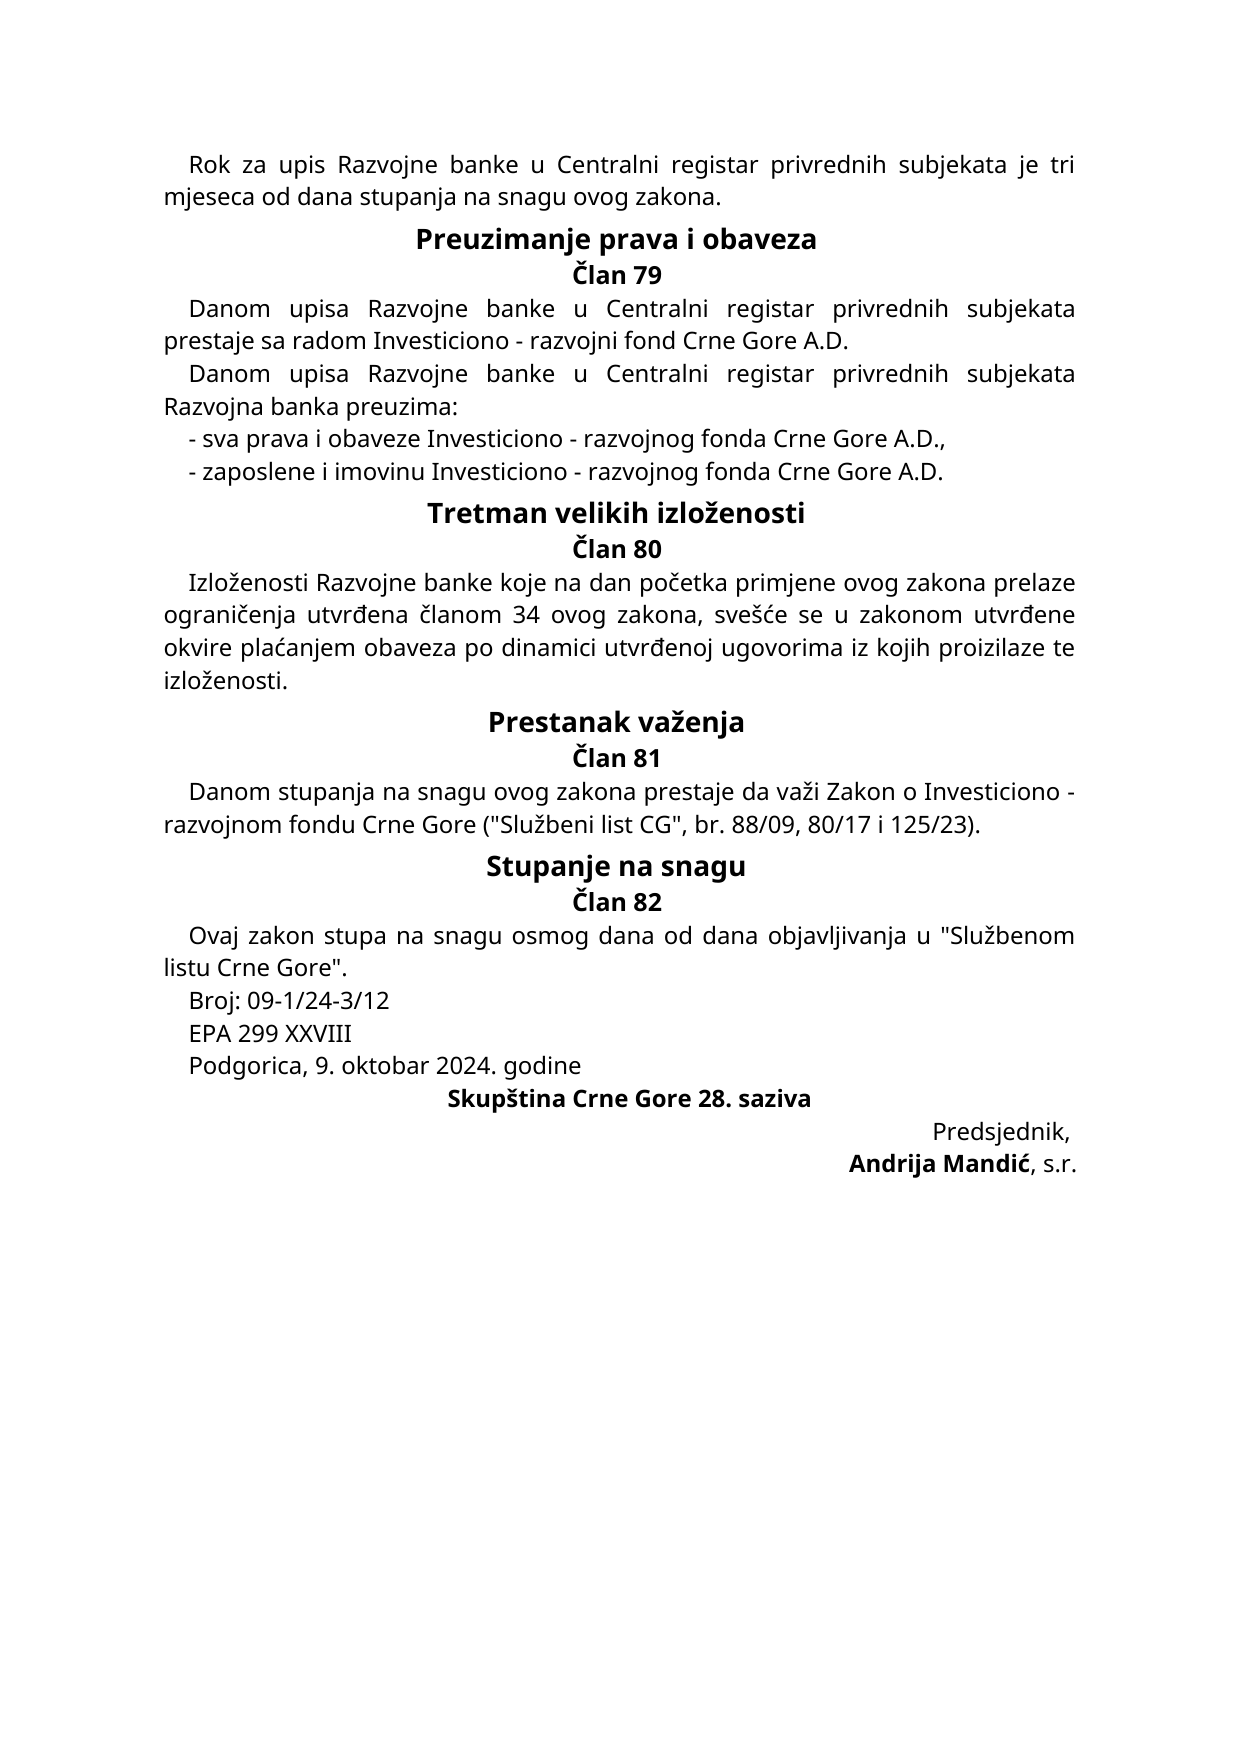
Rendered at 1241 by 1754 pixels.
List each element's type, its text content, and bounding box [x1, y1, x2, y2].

text Ovaj zakon stupa na snagu osmog dana od dana objavljivanja u "Službenom listu Crne Gore". [163, 919, 1077, 984]
text Podgorica, 9. oktobar 2024. godine [163, 1049, 1077, 1082]
text - sva prava i obaveze Investiciono - razvojnog fonda Crne Gore A.D., [163, 422, 1077, 454]
text Tretman velikih izloženosti [148, 493, 1093, 532]
text Član 80 [148, 532, 1093, 566]
text Stupanje na snagu [148, 846, 1093, 884]
text - zaposlene i imovinu Investiciono - razvojnog fonda Crne Gore A.D. [163, 454, 1077, 487]
text EPA 299 XXVIII [163, 1016, 1077, 1049]
text Član 81 [148, 741, 1093, 775]
text Izloženosti Razvojne banke koje na dan početka primjene ovog zakona prelaze ograničenja utvrđena članom 34 ovog zakona, svešće se u zakonom utvrđene okvire plaćanjem obaveza po dinamici utvrđenoj ugovorima iz kojih proizilaze te izloženosti. [163, 566, 1077, 696]
text Rok za upis Razvojne banke u Centralni registar privrednih subjekata je tri mjeseca od dana stupanja na snagu ovog zakona. [163, 148, 1077, 213]
text Broj: 09-1/24-3/12 [163, 984, 1077, 1016]
text Član 82 [148, 884, 1093, 919]
text Danom stupanja na snagu ovog zakona prestaje da važi Zakon o Investiciono - razvojnom fondu Crne Gore ("Službeni list CG", br. 88/09, 80/17 i 125/23). [163, 775, 1077, 840]
text Skupština Crne Gore 28. saziva [163, 1082, 1077, 1114]
text Preuzimanje prava i obaveza [148, 219, 1093, 257]
text Danom upisa Razvojne banke u Centralni registar privrednih subjekata Razvojna banka preuzima: [163, 357, 1077, 422]
text Predsjednik, [163, 1114, 1077, 1147]
text Prestanak važenja [148, 702, 1093, 741]
text Član 79 [148, 257, 1093, 291]
text Danom upisa Razvojne banke u Centralni registar privrednih subjekata prestaje sa radom Investiciono - razvojni fond Crne Gore A.D. [163, 291, 1077, 357]
text Andrija Mandić, s.r. [163, 1147, 1077, 1179]
